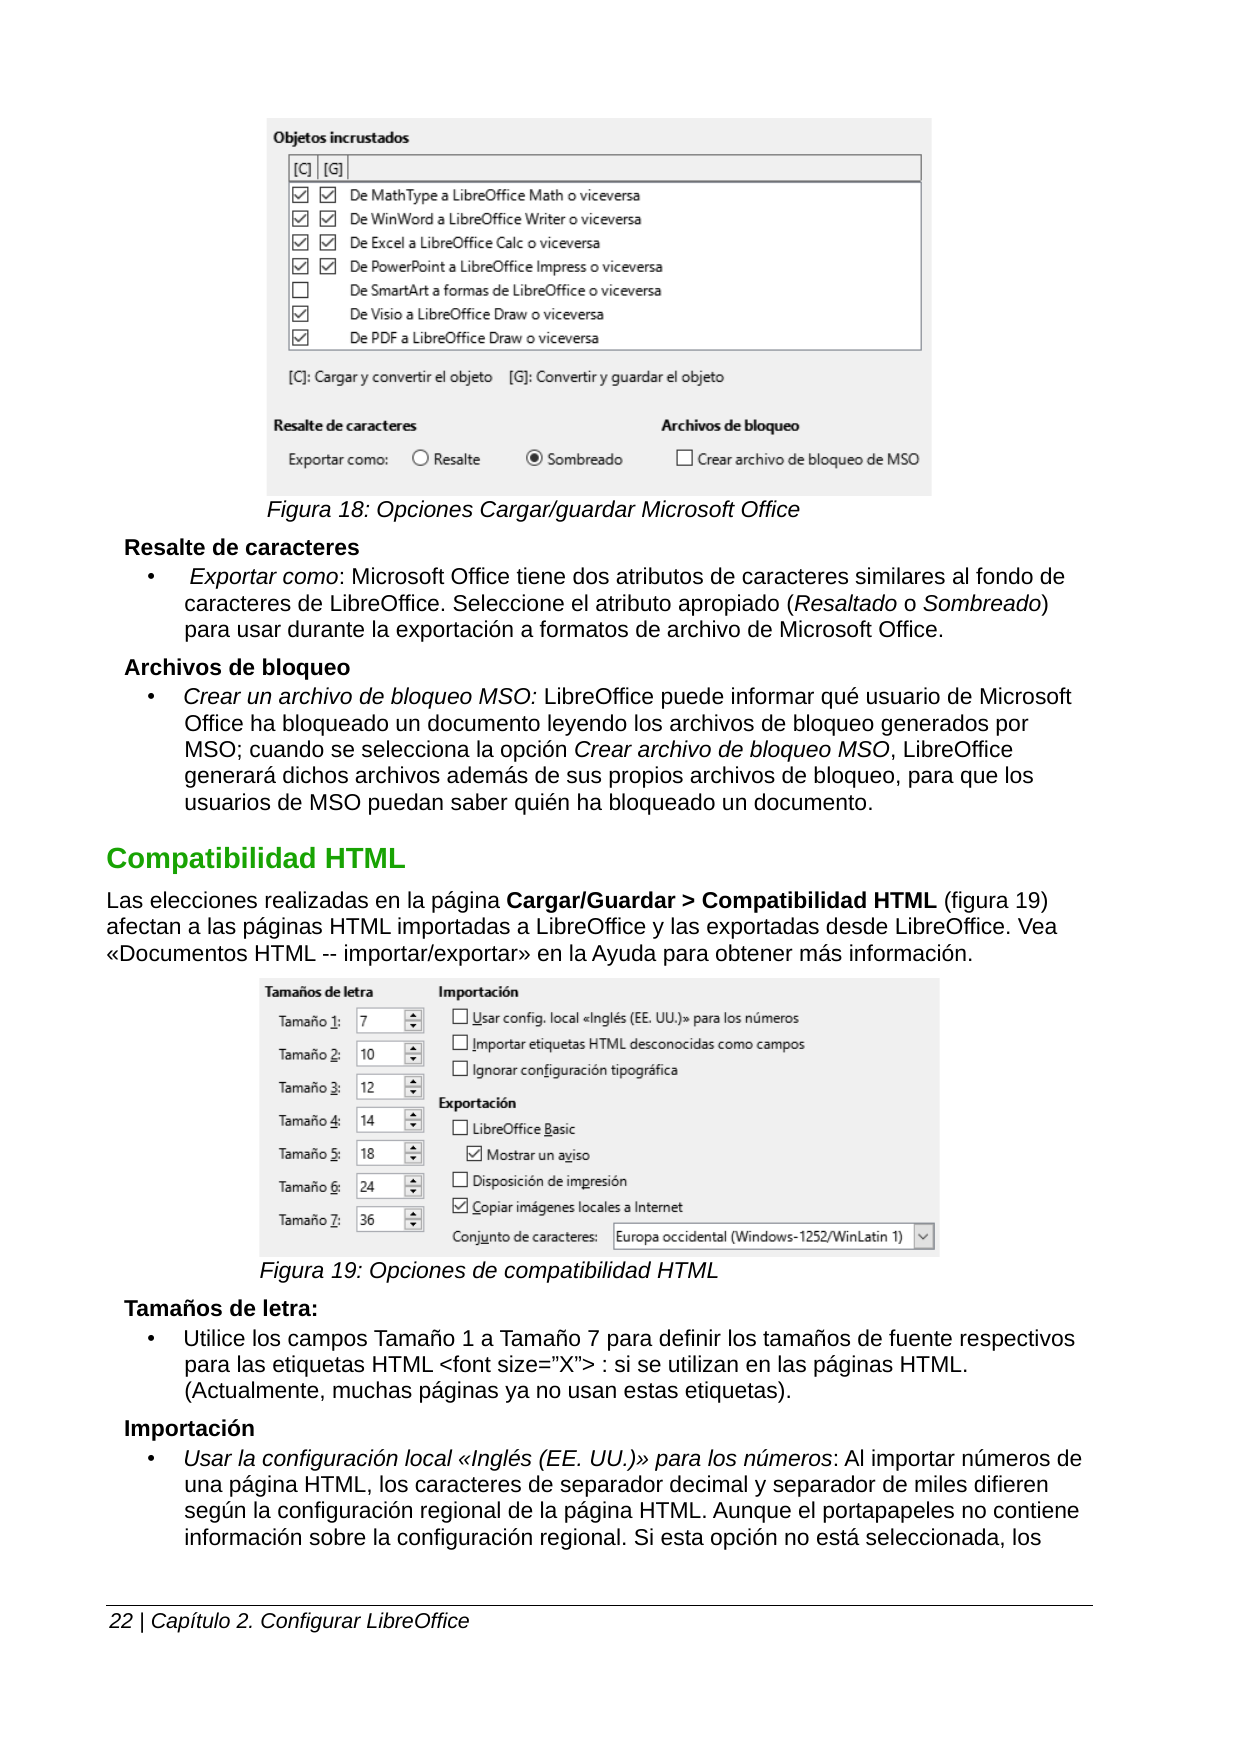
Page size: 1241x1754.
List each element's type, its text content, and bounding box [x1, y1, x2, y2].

text Figura 19: Opciones de compatibilidad HTML [259, 1257, 939, 1283]
list Exportar como: Microsoft Office tiene dos atributos de caracteres similares al fondo de caracteres de LibreOffice. Seleccione el atributo apropiado (Resaltado o Sombreado) para usar durante la exportación a formatos de archivo de Microsoft Office. [144, 560, 1093, 645]
text Tamaños de letra: [124, 1295, 1093, 1322]
text Resalte de caracteres [124, 534, 1093, 560]
list Utilice los campos Tamaño 1 a Tamaño 7 para definir los tamaños de fuente respectivos para las etiquetas HTML <font size=”X”> : si se utilizan en las páginas HTML. (Actualmente, muchas páginas ya no usan estas etiquetas). [144, 1322, 1093, 1406]
text Importación [124, 1415, 1093, 1442]
picture [259, 978, 940, 1257]
picture [266, 118, 932, 496]
list Usar la configuración local «Inglés (EE. UU.)» para los números: Al importar números de una página HTML, los caracteres de separador decimal y separador de miles difieren según la configuración regional de la página HTML. Aunque el portapapeles no contiene información sobre la configuración regional. Si esta opción no está seleccionada, los [144, 1442, 1093, 1553]
text Figura 18: Opciones Cargar/guardar Microsoft Office [267, 496, 932, 522]
subtitle Compatibilidad HTML [106, 842, 1093, 875]
text Las elecciones realizadas en la página Cargar/Guardar > Compatibilidad HTML (figura 19) afectan a las páginas HTML importadas a LibreOffice y las exportadas desde LibreOffice. Vea «Documentos HTML -- importar/exportar» en la Ayuda para obtener más información. [106, 887, 1093, 966]
text Archivos de bloqueo [124, 654, 1093, 680]
list Crear un archivo de bloqueo MSO: LibreOffice puede informar qué usuario de Microsoft Office ha bloqueado un documento leyendo los archivos de bloqueo generados por MSO; cuando se selecciona la opción Crear archivo de bloqueo MSO, LibreOffice generará dichos archivos además de sus propios archivos de bloqueo, para que los usuarios de MSO puedan saber quién ha bloqueado un documento. [144, 680, 1093, 818]
